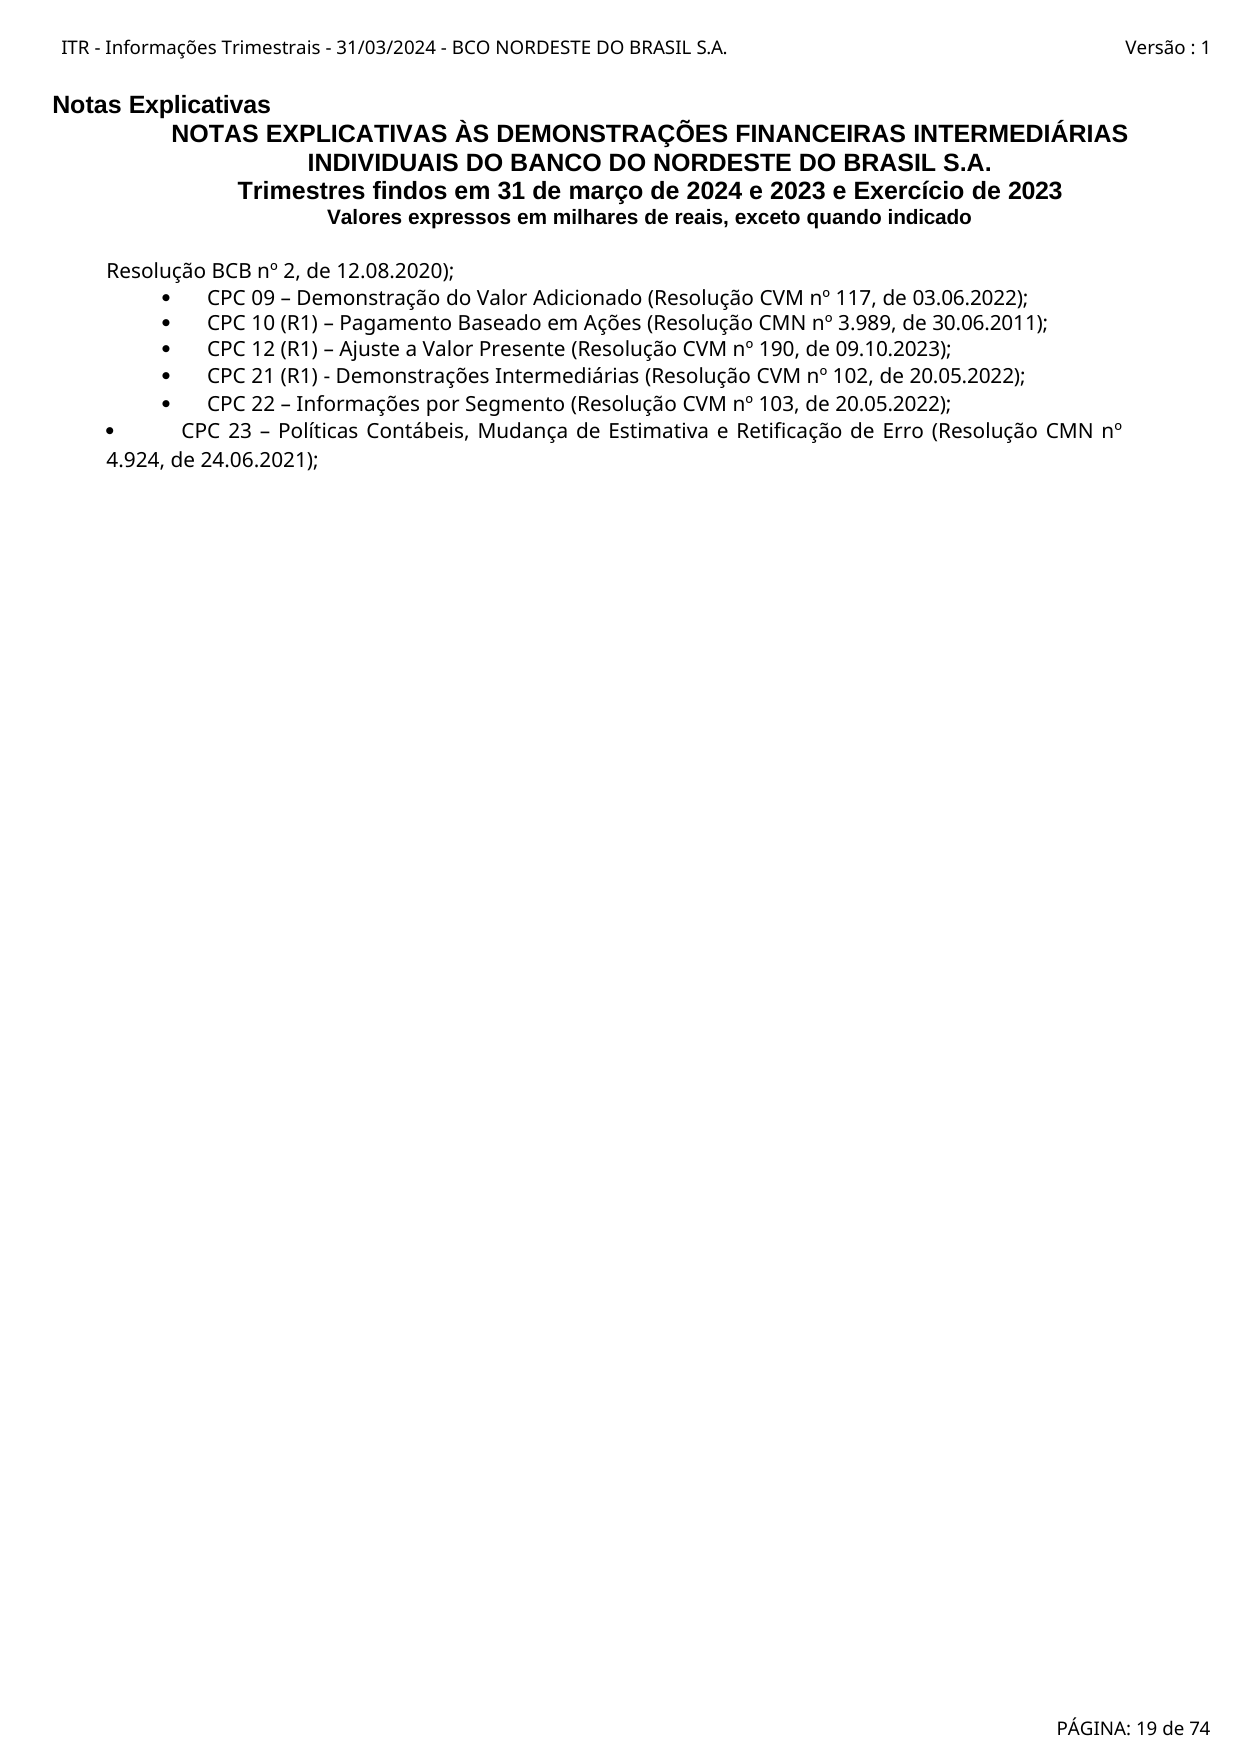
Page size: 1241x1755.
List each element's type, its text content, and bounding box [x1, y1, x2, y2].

list Resolução BCB nº 2, de 12.08.2020); [106, 257, 1137, 285]
list CPC 09 – Demonstração do Valor Adicionado (Resolução CVM nº 117, de 03.06.2022); [162, 285, 1149, 310]
list CPC 22 – Informações por Segmento (Resolução CVM nº 103, de 20.05.2022); [162, 391, 1149, 416]
list CPC 10 (R1) – Pagamento Baseado em Ações (Resolução CMN nº 3.989, de 30.06.2011); [162, 310, 1149, 336]
list CPC 21 (R1) - Demonstrações Intermediárias (Resolução CVM nº 102, de 20.05.2022); [162, 361, 1149, 389]
list CPC 23 – Políticas Contábeis, Mudança de Estimativa e Retificação de Erro (Resolução CMN nº 4.924, de 24.06.2021); [106, 416, 1136, 473]
list CPC 12 (R1) – Ajuste a Valor Presente (Resolução CVM nº 190, de 09.10.2023); [162, 336, 1149, 361]
